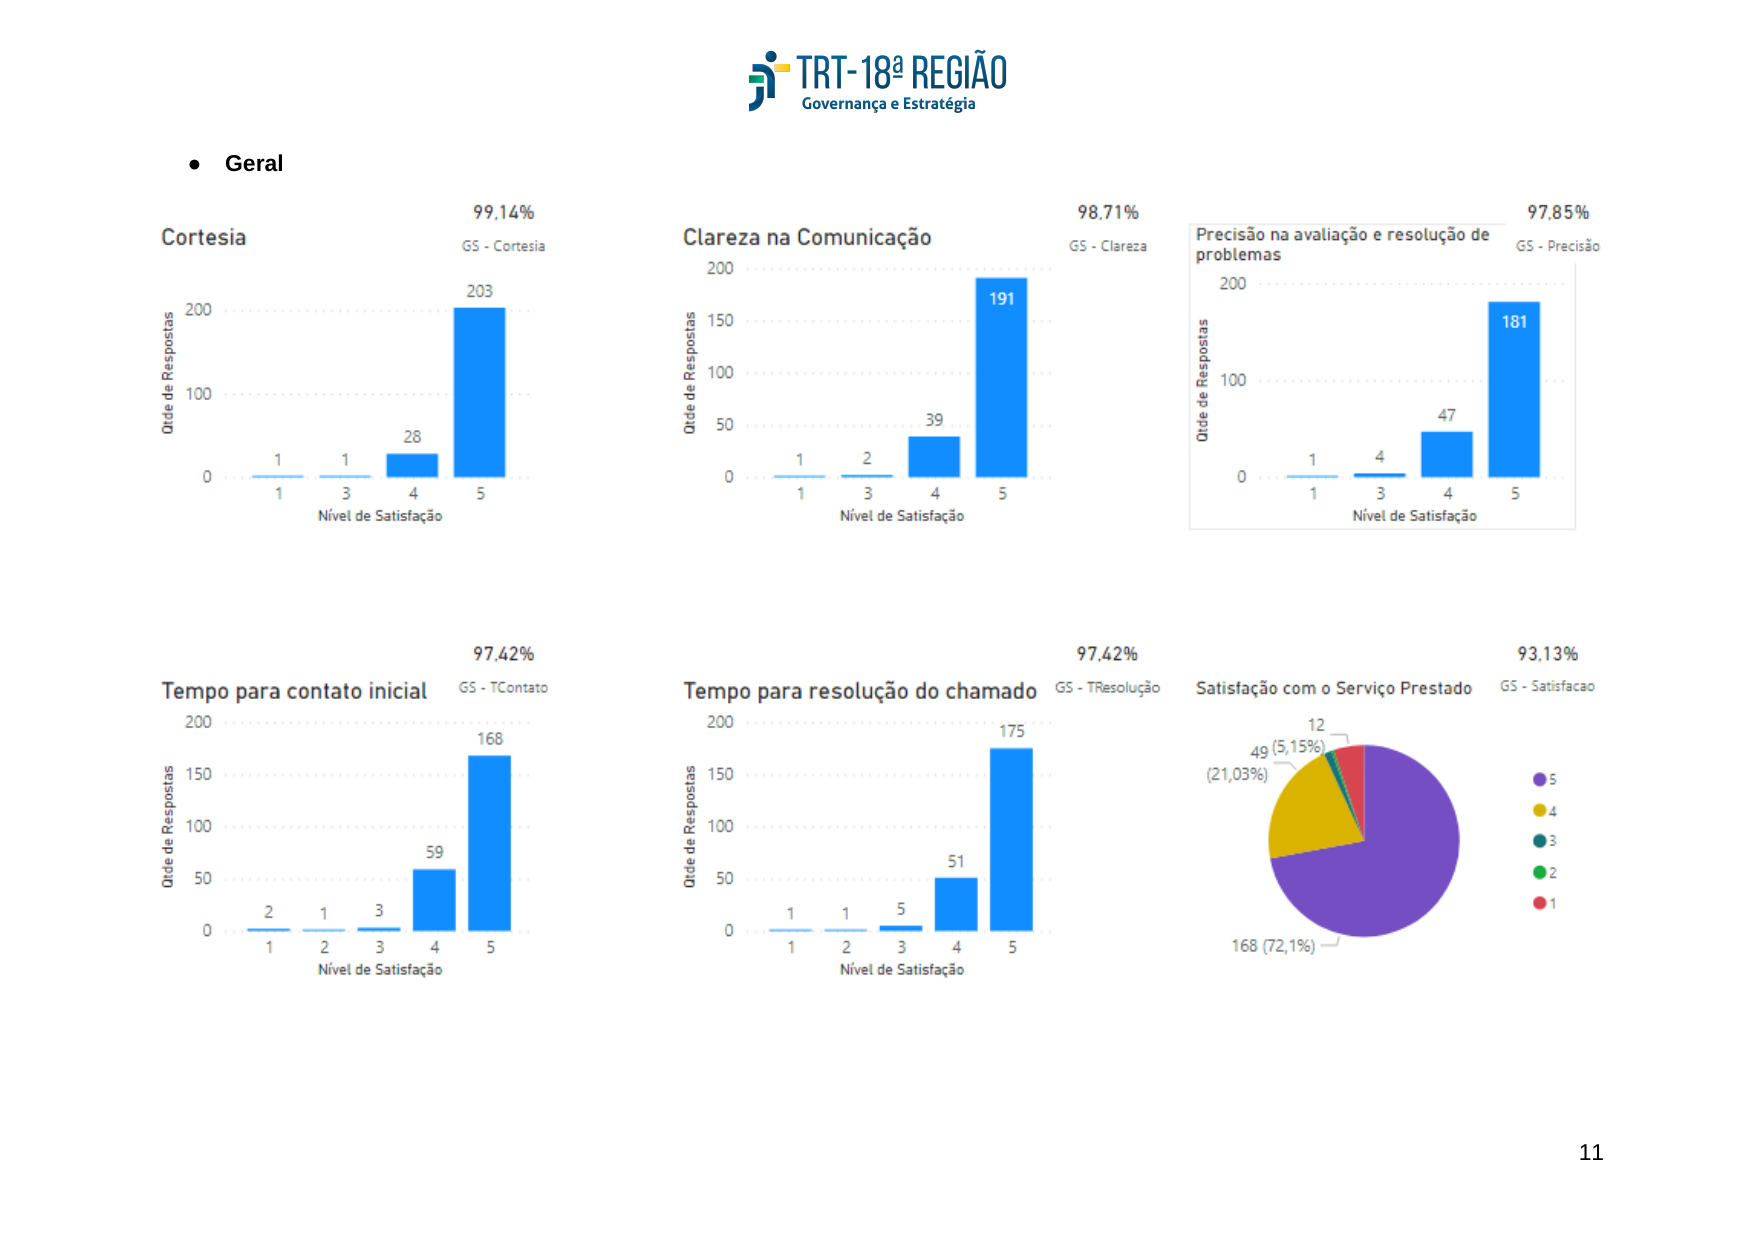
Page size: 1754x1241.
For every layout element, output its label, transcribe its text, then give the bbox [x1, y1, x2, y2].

picture [150, 191, 1604, 981]
list Geral [187, 150, 1604, 176]
picture [744, 47, 1010, 116]
